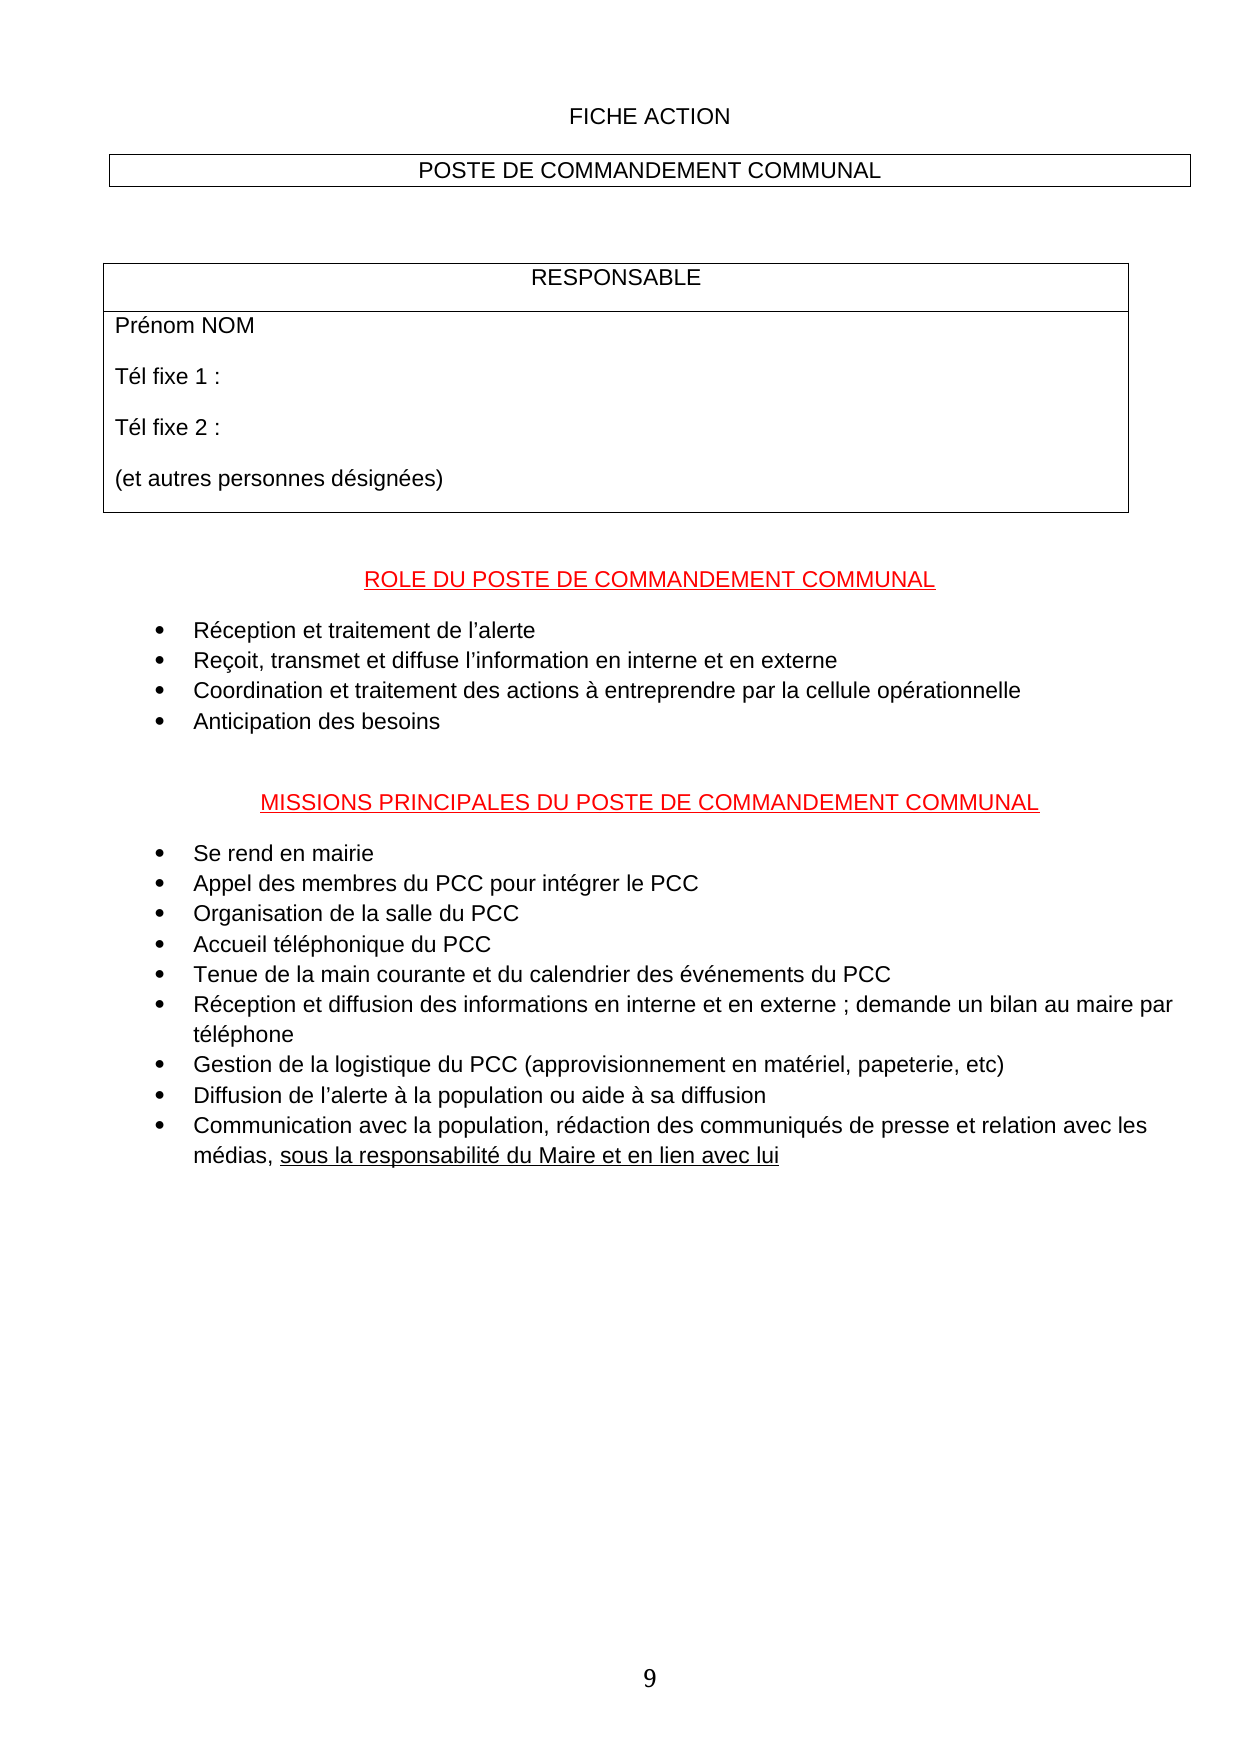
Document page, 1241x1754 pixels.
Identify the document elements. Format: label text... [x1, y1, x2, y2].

list Coordination et traitement des actions à entreprendre par la cellule opérationnelle [156, 677, 1181, 704]
list Appel des membres du PCC pour intégrer le PCC [156, 870, 1181, 897]
list Réception et traitement de l’alerte [156, 617, 1181, 643]
table_header RESPONSABLE [104, 264, 1128, 311]
text MISSIONS PRINCIPALES DU POSTE DE COMMANDEMENT COMMUNAL [118, 789, 1181, 815]
list Se rend en mairie [156, 840, 1181, 866]
text POSTE DE COMMANDEMENT COMMUNAL [110, 155, 1190, 186]
list Diffusion de l’alerte à la population ou aide à sa diffusion [156, 1082, 1181, 1108]
text FICHE ACTION [118, 103, 1181, 129]
list Reçoit, transmet et diffuse l’information en interne et en externe [156, 647, 1181, 674]
list Organisation de la salle du PCC [156, 900, 1181, 927]
list Gestion de la logistique du PCC (approvisionnement en matériel, papeterie, etc) [156, 1051, 1181, 1078]
list Tenue de la main courante et du calendrier des événements du PCC [156, 961, 1181, 987]
table_cell Prénom NOM Tél fixe 1 : Tél fixe 2 : (et autres personnes désignées) [104, 312, 1128, 512]
list Anticipation des besoins [156, 708, 1181, 734]
text ROLE DU POSTE DE COMMANDEMENT COMMUNAL [118, 566, 1181, 592]
list Accueil téléphonique du PCC [156, 931, 1181, 957]
list Communication avec la population, rédaction des communiqués de presse et relation avec les médias, sous la responsabilité du Maire et en lien avec lui [156, 1112, 1181, 1168]
list Réception et diffusion des informations en interne et en externe ; demande un bilan au maire par téléphone [156, 991, 1181, 1048]
